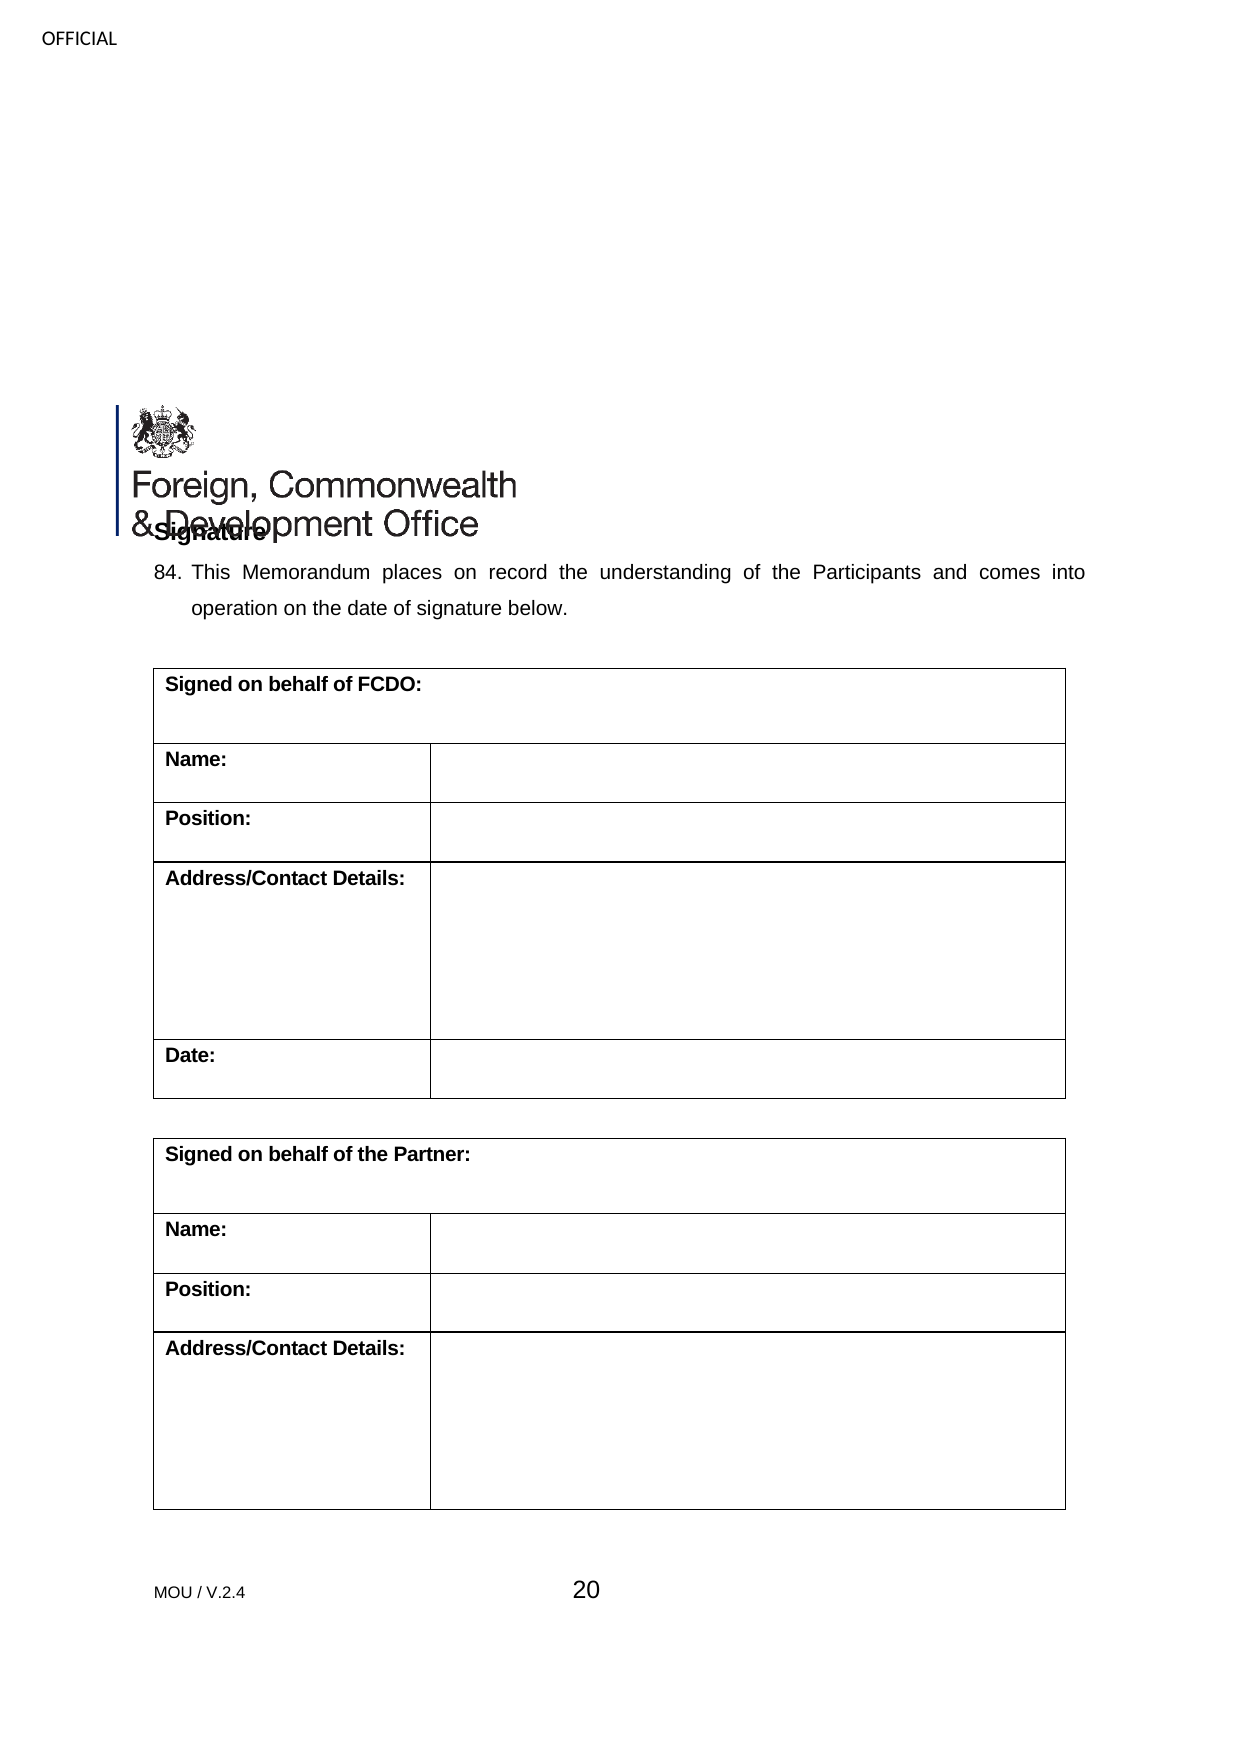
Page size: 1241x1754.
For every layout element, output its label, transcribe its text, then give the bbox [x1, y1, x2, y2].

table_cell Name: [154, 744, 430, 802]
text Signature [388, 516, 405, 533]
table_cell [431, 1333, 1065, 1509]
table_header Signed on behalf of FCDO: [154, 669, 1065, 743]
table_cell Position: [154, 803, 430, 861]
table_cell [431, 1274, 1065, 1331]
table_cell [431, 1040, 1065, 1098]
table_cell [431, 1214, 1065, 1272]
list This Memorandum places on record the understanding of the Participants and comes into operation on the date of signature below. [153, 559, 1087, 619]
text Signature [203, 516, 232, 529]
table_cell Signed on behalf of the Partner: [154, 1139, 1065, 1213]
table_cell [431, 803, 1065, 861]
table_cell Name: [154, 1214, 430, 1272]
text Signature [153, 536, 186, 545]
text Signature [171, 516, 185, 532]
table_cell [431, 744, 1065, 802]
table_cell Date: [154, 1040, 430, 1098]
table_cell Address/Contact Details: [154, 1333, 430, 1509]
table_cell [431, 863, 1065, 1038]
table_cell Address/Contact Details: [154, 863, 430, 1038]
text Signature [153, 516, 166, 538]
table_cell Position: [154, 1274, 430, 1331]
table_cell [154, 1099, 1066, 1137]
text Signature [187, 516, 1087, 545]
